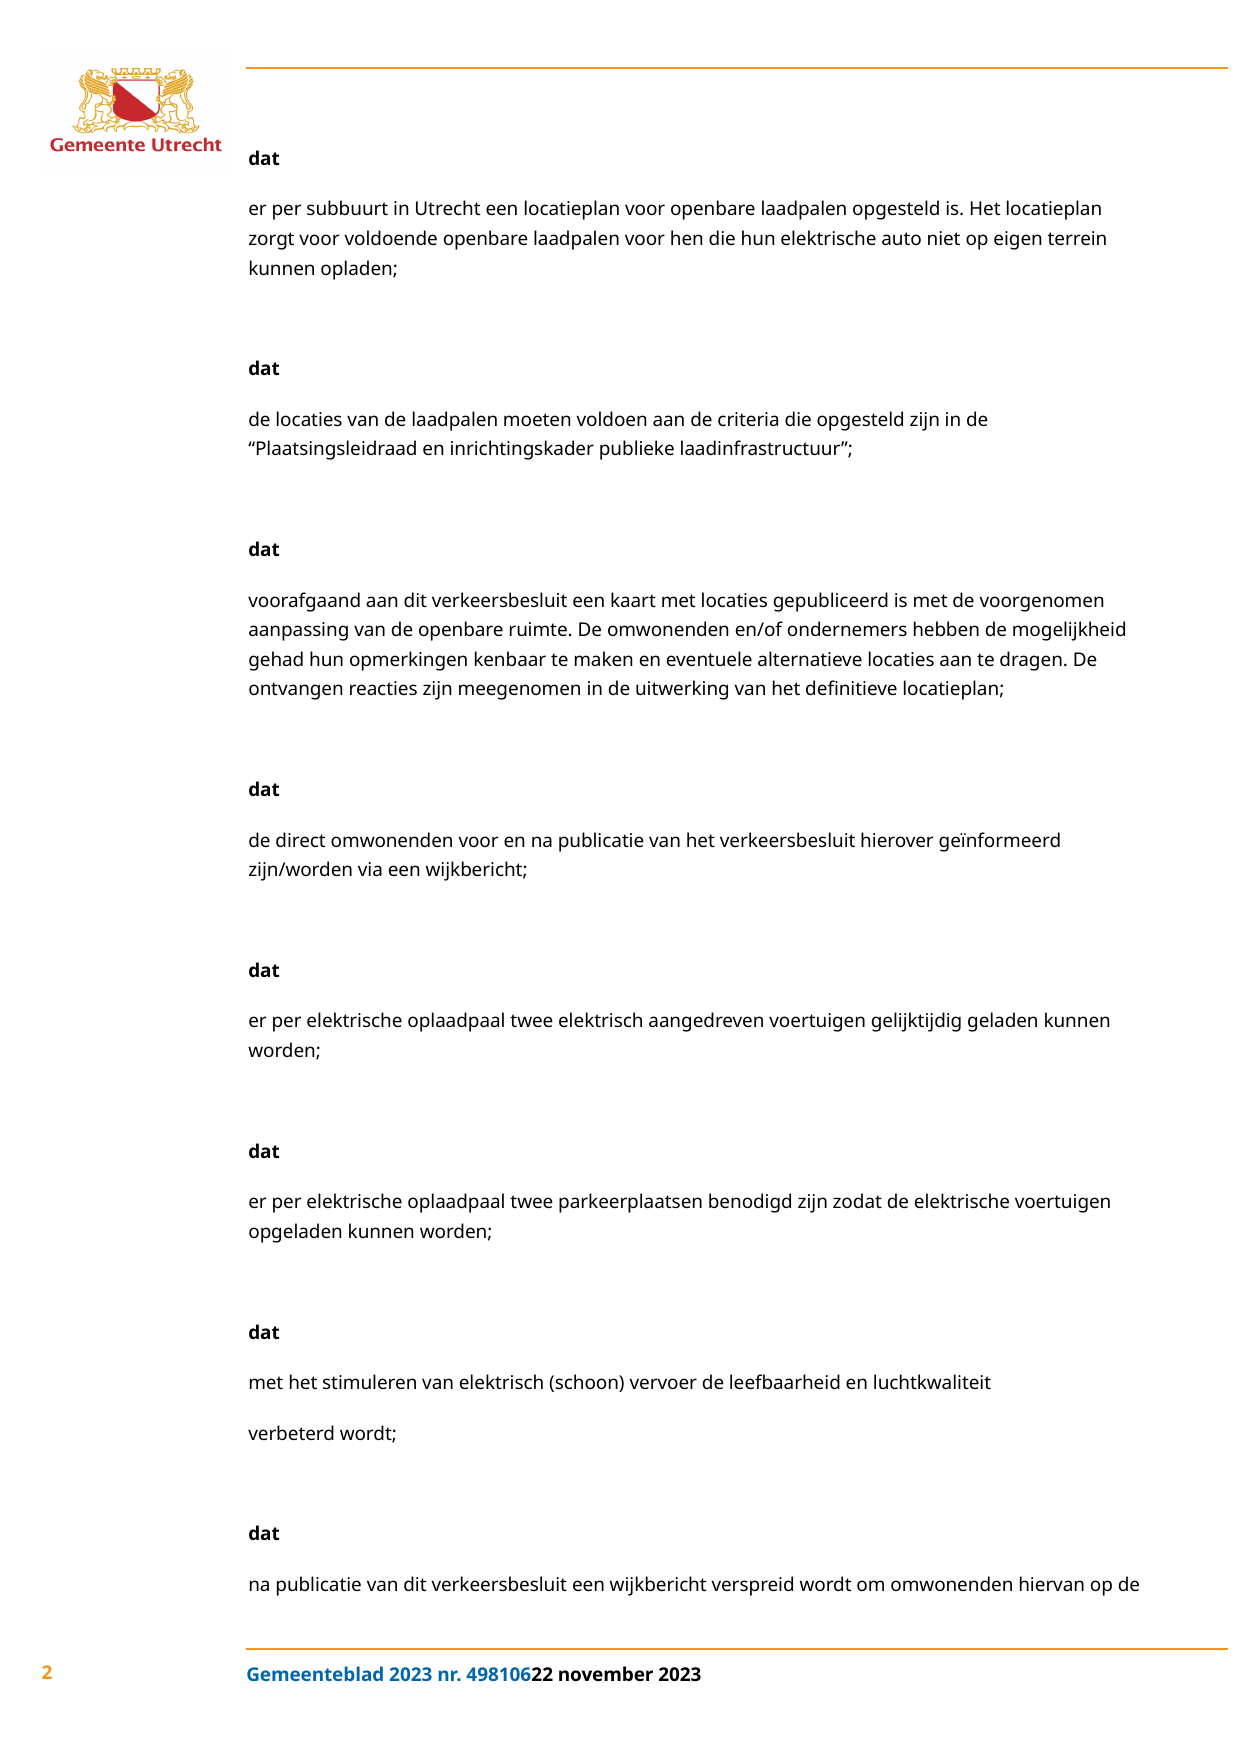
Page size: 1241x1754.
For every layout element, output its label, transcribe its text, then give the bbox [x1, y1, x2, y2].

text na publicatie van dit verkeersbesluit een wijkbericht verspreid wordt om omwonenden hiervan op de [248, 1571, 1152, 1597]
text dat [248, 145, 1152, 171]
text dat [248, 957, 1152, 983]
text dat [248, 1319, 1152, 1345]
text dat [248, 536, 1152, 562]
text de locaties van de laadpalen moeten voldoen aan de criteria die opgesteld zijn in de “Plaatsingsleidraad en inrichtingskader publieke laadinfrastructuur”; [248, 406, 1152, 461]
text verbeterd wordt; [248, 1420, 1152, 1446]
text de direct omwonenden voor en na publicatie van het verkeersbesluit hierover geïnformeerd zijn/worden via een wijkbericht; [248, 827, 1152, 882]
picture [41, 47, 231, 172]
text voorafgaand aan dit verkeersbesluit een kaart met locaties gepubliceerd is met de voorgenomen aanpassing van de openbare ruimte. De omwonenden en/of ondernemers hebben de mogelijkheid gehad hun opmerkingen kenbaar te maken en eventuele alternatieve locaties aan te dragen. De ontvangen reacties zijn meegenomen in de uitwerking van het definitieve locatieplan; [248, 587, 1152, 701]
text met het stimuleren van elektrisch (schoon) vervoer de leefbaarheid en luchtkwaliteit [248, 1369, 1152, 1395]
text er per elektrische oplaadpaal twee parkeerplaatsen benodigd zijn zodat de elektrische voertuigen opgeladen kunnen worden; [248, 1188, 1152, 1244]
text dat [248, 356, 1152, 381]
text er per elektrische oplaadpaal twee elektrisch aangedreven voertuigen gelijktijdig geladen kunnen worden; [248, 1008, 1152, 1063]
text er per subbuurt in Utrecht een locatieplan voor openbare laadpalen opgesteld is. Het locatieplan zorgt voor voldoende openbare laadpalen voor hen die hun elektrische auto niet op eigen terrein kunnen opladen; [248, 196, 1152, 281]
text dat [248, 1138, 1152, 1164]
text dat [248, 1521, 1152, 1546]
text dat [248, 776, 1152, 802]
